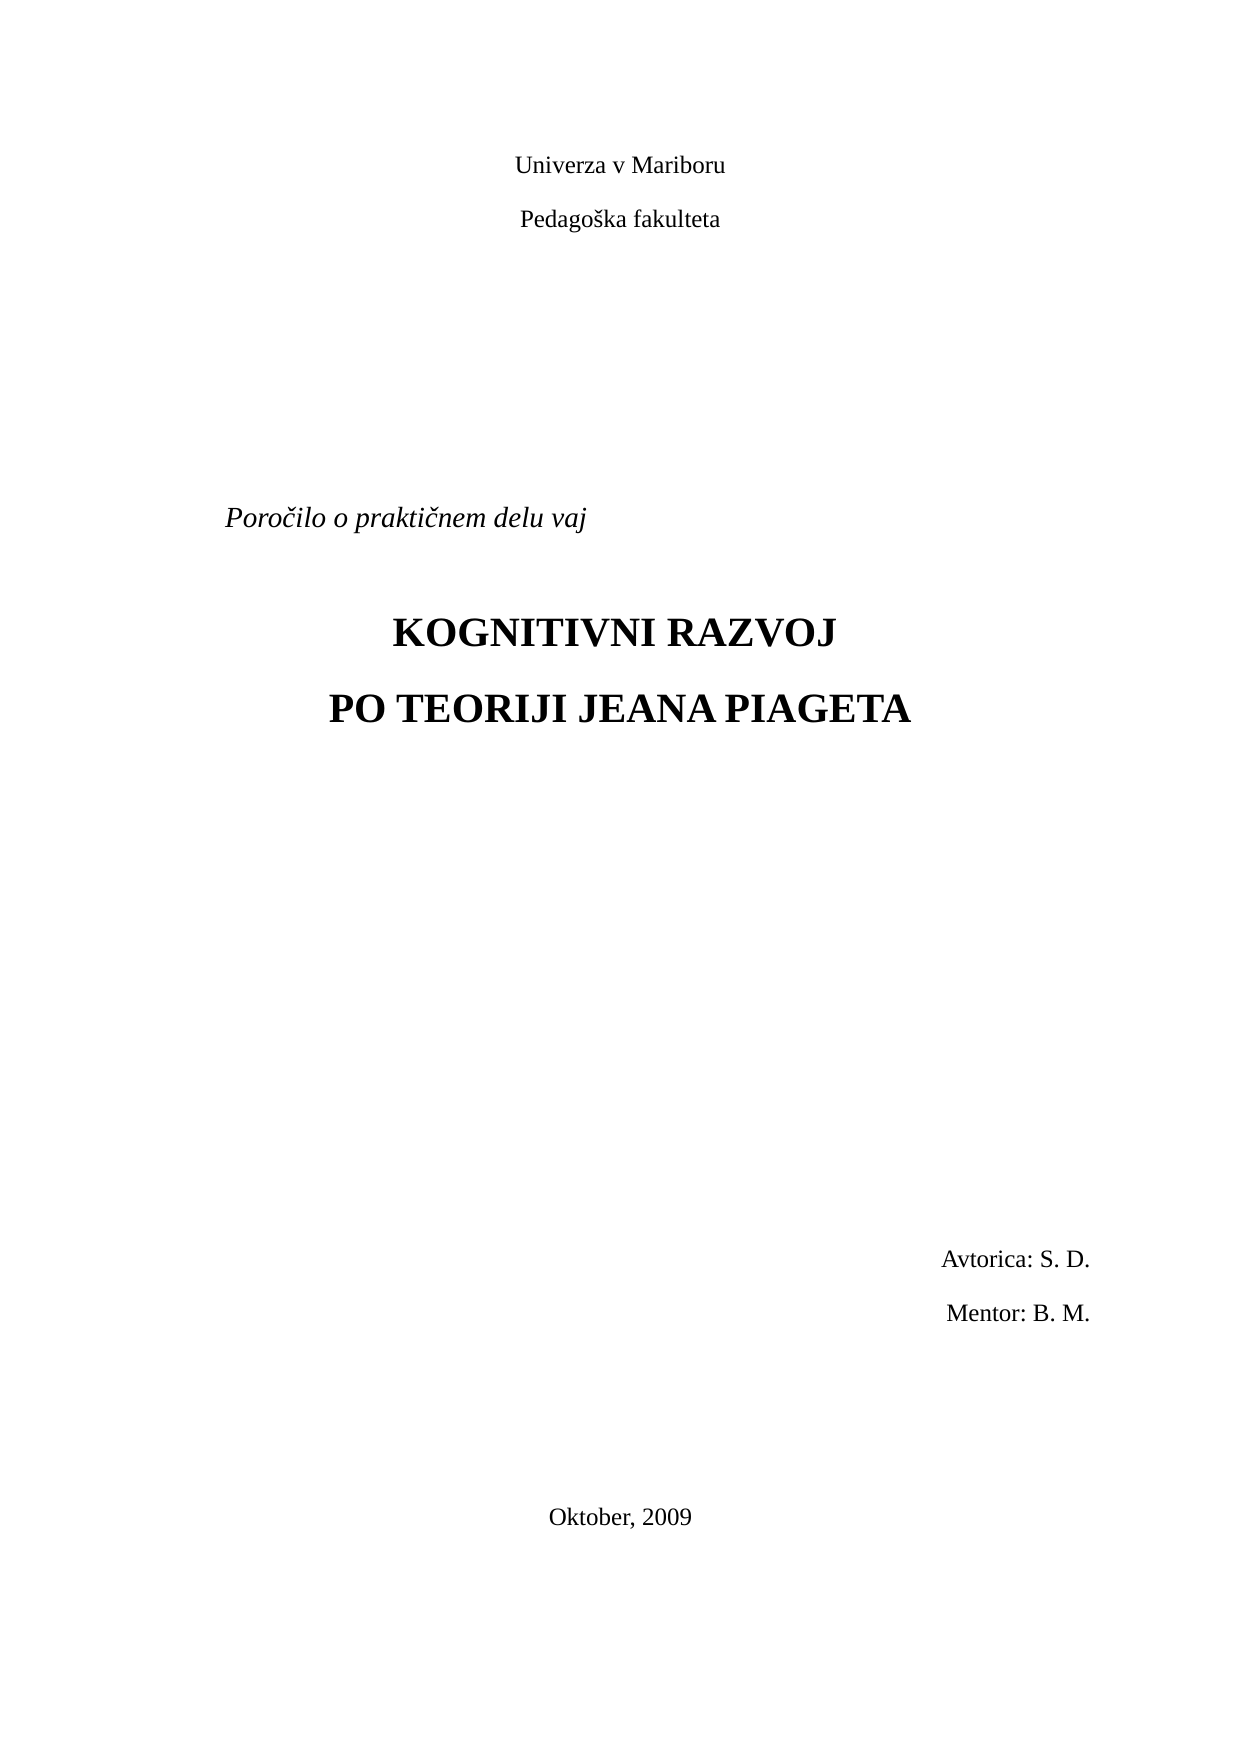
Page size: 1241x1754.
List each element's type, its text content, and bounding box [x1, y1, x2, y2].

text Poročilo o praktičnem delu vaj [150, 500, 1090, 533]
text Pedagoška fakulteta [150, 204, 1090, 233]
text Avtorica: S. D. [150, 1244, 1090, 1273]
text Univerza v Mariboru [150, 150, 1090, 179]
text Oktober, 2009 [150, 1502, 1090, 1531]
text KOGNITIVNI RAZVOJ [150, 608, 1090, 656]
text PO TEORIJI JEANA PIAGETA [150, 684, 1090, 732]
text Mentor: B. M. [150, 1298, 1090, 1327]
